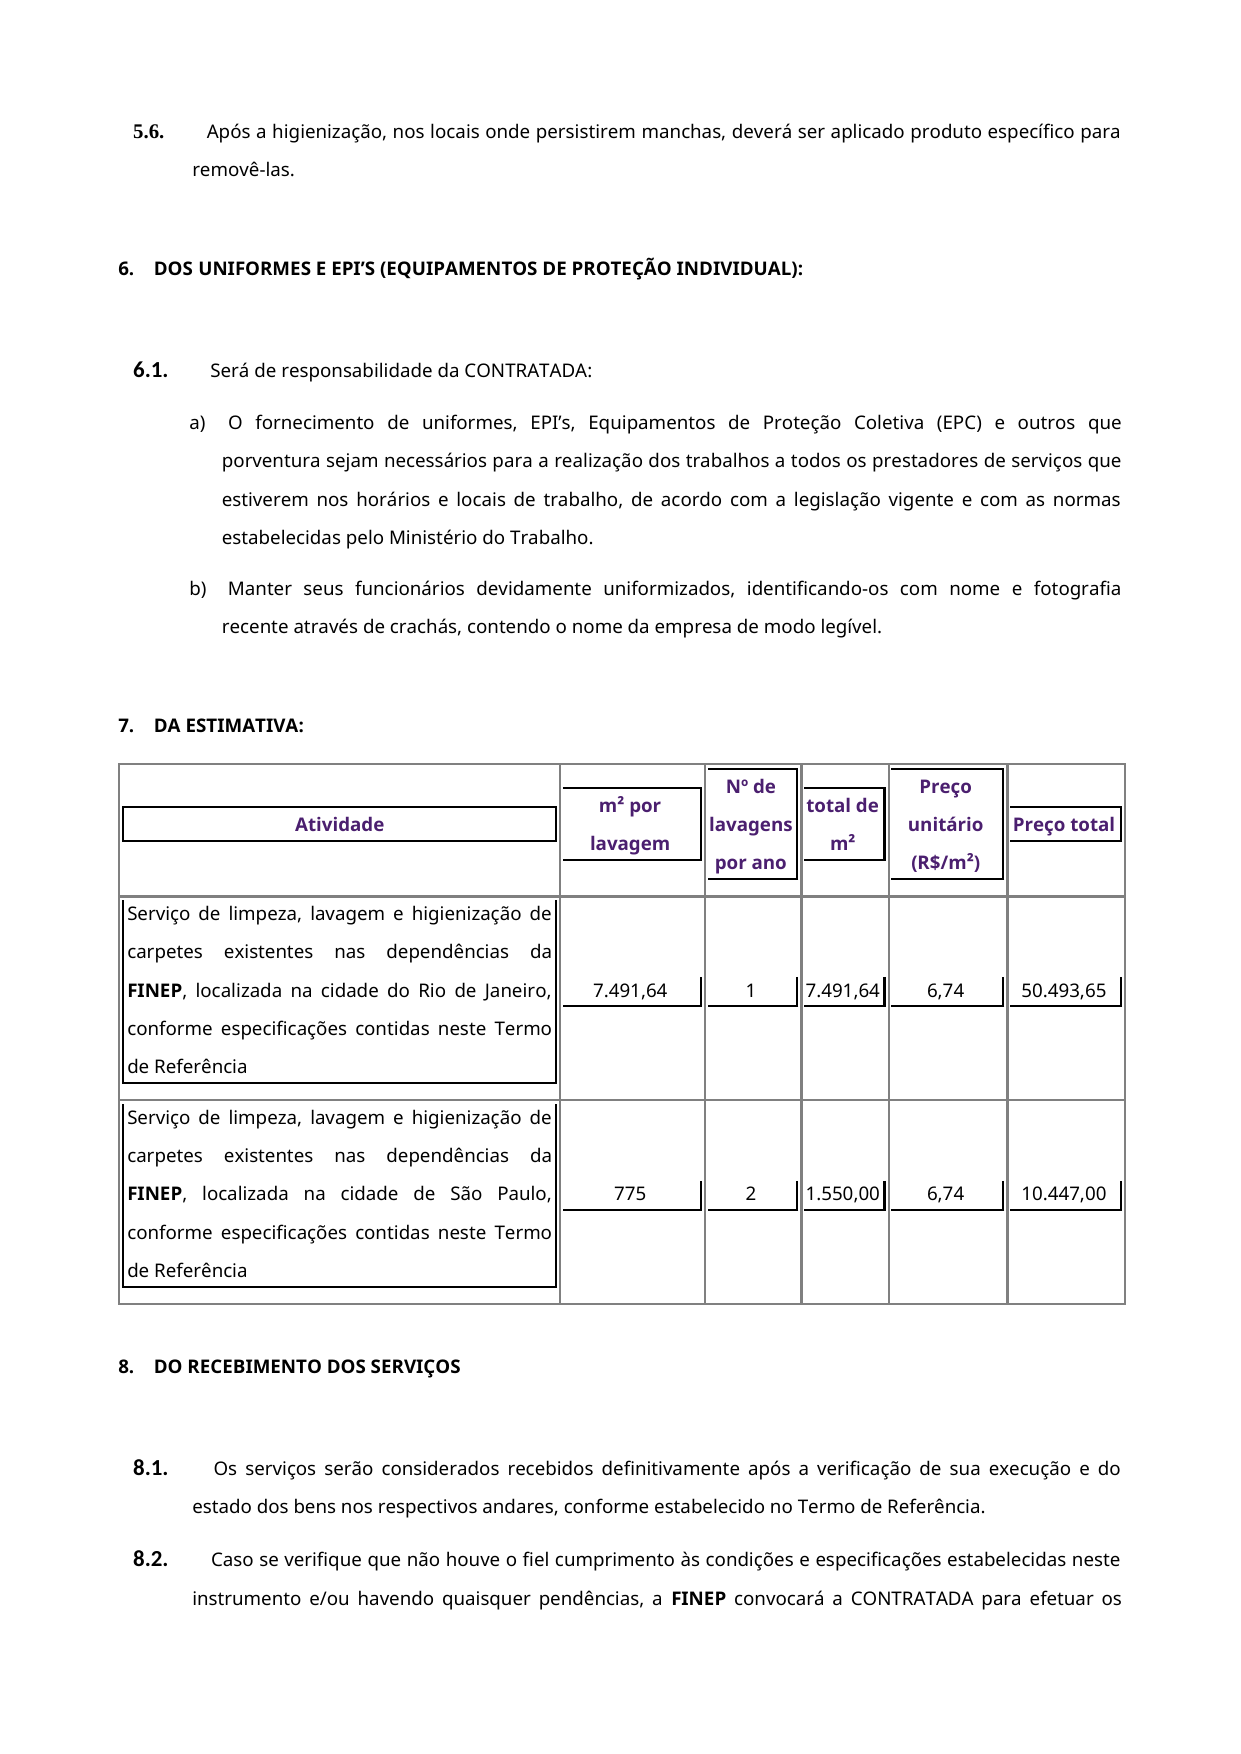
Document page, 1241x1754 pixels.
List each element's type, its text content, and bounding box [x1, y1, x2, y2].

table_cell Serviço de limpeza, lavagem e higienização de carpetes existentes nas dependências da FINEP, localizada na cidade de São Paulo, conforme especificações contidas neste Termo de Referência [120, 1101, 559, 1303]
text 8.2. Caso se verifique que não houve o fiel cumprimento às condições e especificações estabelecidas neste instrumento e/ou havendo quaisquer pendências, a FINEP convocará a CONTRATADA para efetuar os [133, 1544, 1122, 1611]
text 6. DOS UNIFORMES E EPI’S (EQUIPAMENTOS DE PROTEÇÃO INDIVIDUAL): [118, 256, 1122, 281]
table_header m² por lavagem [561, 765, 704, 895]
text a) O fornecimento de uniformes, EPI’s, Equipamentos de Proteção Coletiva (EPC) e outros que porventura sejam necessários para a realização dos trabalhos a todos os prestadores de serviços que estiverem nos horários e locais de trabalho, de acordo com a legislação vigente e com as normas estabelecidas pelo Ministério do Trabalho. [189, 409, 1122, 549]
table_cell 1 [706, 898, 800, 1099]
table_header total de m² [803, 765, 888, 895]
table_cell 6,74 [890, 1101, 1006, 1303]
text 6.1. Será de responsabilidade da CONTRATADA: [133, 355, 1122, 383]
text b) Manter seus funcionários devidamente uniformizados, identificando-os com nome e fotografia recente através de crachás, contendo o nome da empresa de modo legível. [189, 575, 1122, 638]
text 8. DO RECEBIMENTO DOS SERVIÇOS [118, 1354, 1122, 1379]
table_header Preço unitário (R$/m²) [890, 765, 1006, 895]
table_cell 1.550,00 [803, 1101, 888, 1303]
table_cell 7.491,64 [561, 898, 704, 1099]
text 7. DA ESTIMATIVA: [118, 712, 1122, 738]
text 5.6. Após a higienização, nos locais onde persistirem manchas, deverá ser aplicado produto específico para removê-las. [133, 118, 1122, 182]
table_cell 7.491,64 [803, 898, 888, 1099]
table_cell 2 [706, 1101, 800, 1303]
table_cell 50.493,65 [1009, 898, 1124, 1099]
table_cell 775 [561, 1101, 704, 1303]
text 8.1. Os serviços serão considerados recebidos definitivamente após a verificação de sua execução e do estado dos bens nos respectivos andares, conforme estabelecido no Termo de Referência. [133, 1453, 1122, 1519]
table_cell 10.447,00 [1009, 1101, 1124, 1303]
table_header Atividade [120, 765, 559, 895]
table_header Preço total [1009, 765, 1124, 895]
table_header Nº de lavagens por ano [706, 765, 800, 895]
table_cell 6,74 [890, 898, 1006, 1099]
table_cell Serviço de limpeza, lavagem e higienização de carpetes existentes nas dependências da FINEP, localizada na cidade do Rio de Janeiro, conforme especificações contidas neste Termo de Referência [120, 898, 559, 1099]
